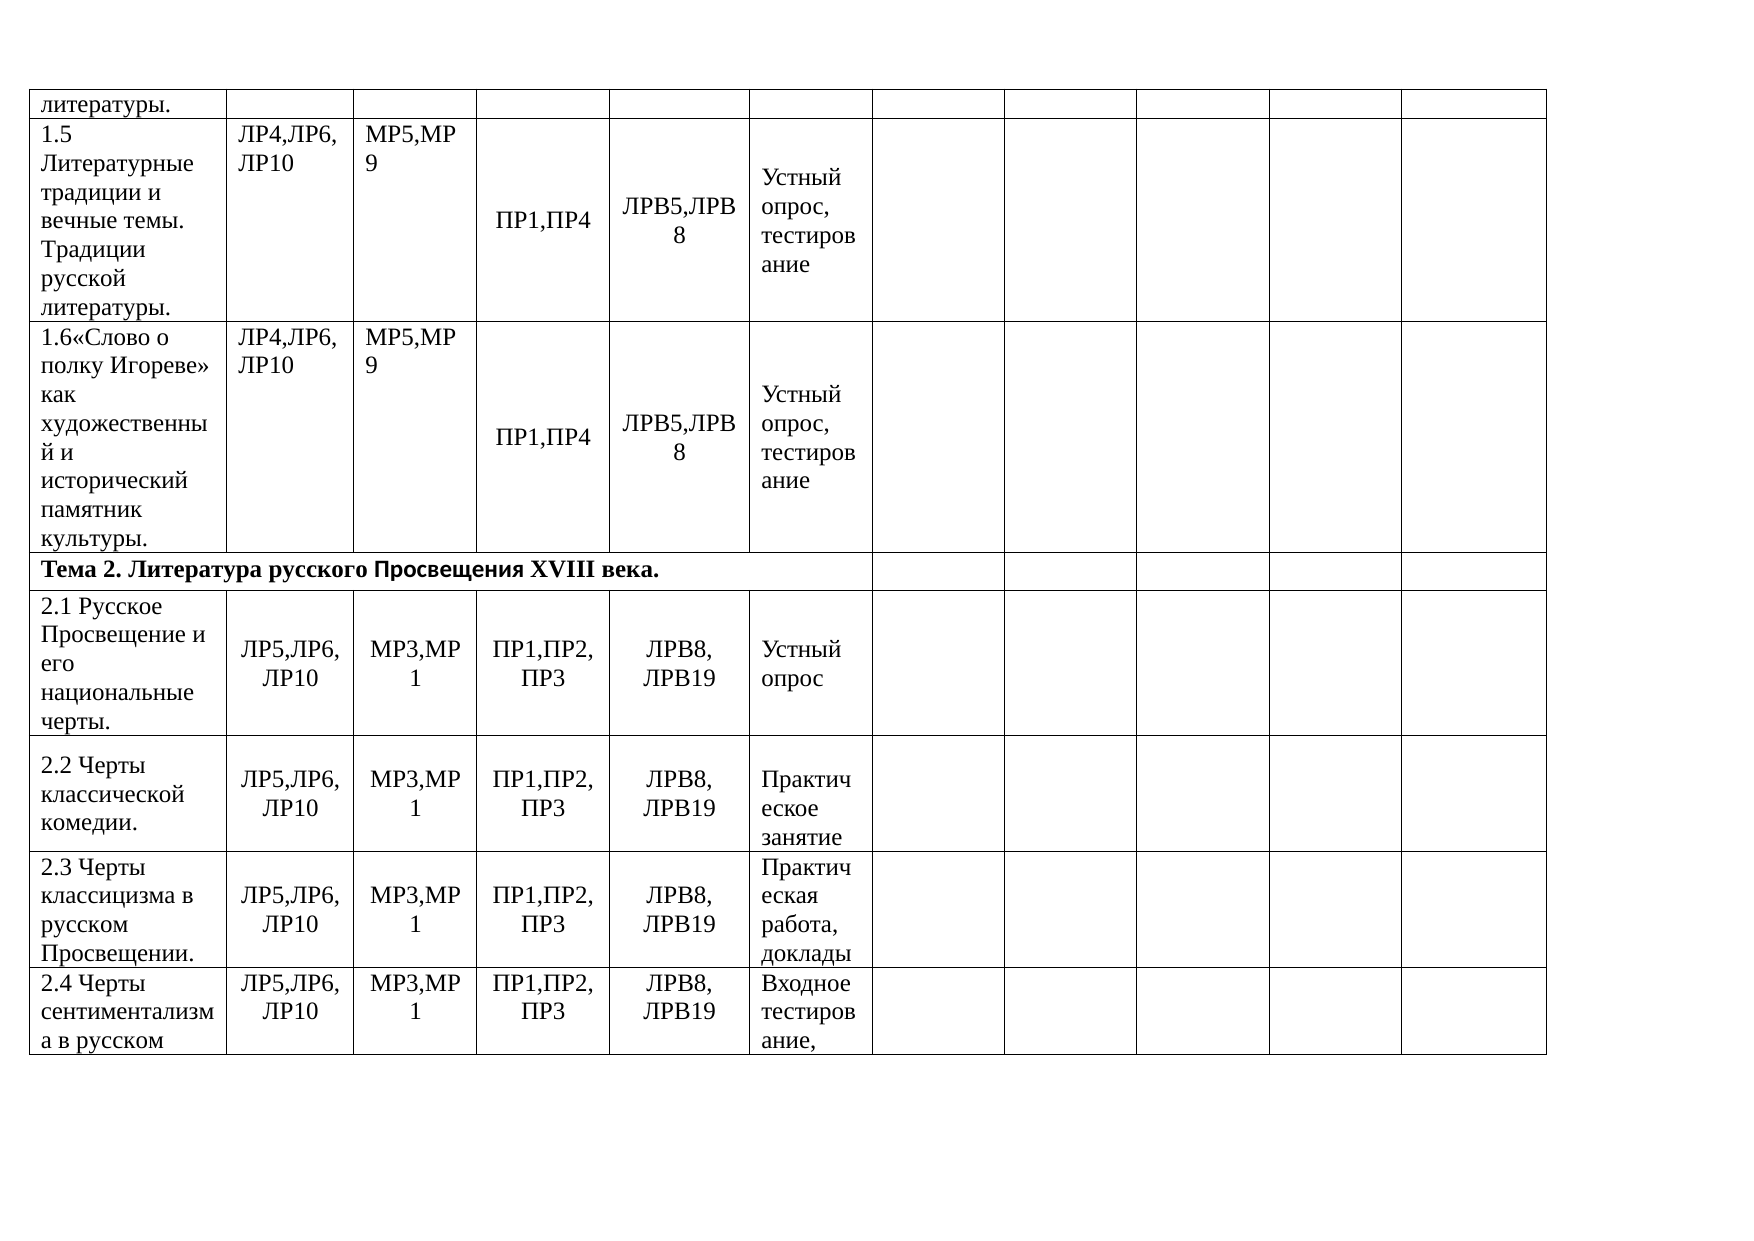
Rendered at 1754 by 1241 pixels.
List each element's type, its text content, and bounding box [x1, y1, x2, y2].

table_cell МР3,МР1 [354, 736, 476, 851]
table_cell ЛРВ8, ЛРВ19 [610, 736, 749, 851]
table_cell [873, 553, 1004, 590]
table_cell [1270, 119, 1401, 321]
table_cell ЛРВ5,ЛРВ8 [610, 119, 749, 321]
table_cell [1402, 90, 1546, 118]
table_cell ЛР5,ЛР6,ЛР10 [227, 736, 353, 851]
table_cell [873, 736, 1004, 851]
table_cell [1270, 591, 1401, 734]
table_cell [873, 119, 1004, 321]
table_cell [1402, 119, 1546, 321]
table_cell [354, 90, 476, 118]
table_cell ЛРВ8, ЛРВ19 [610, 591, 749, 734]
table_cell [873, 968, 1004, 1054]
table_cell [1402, 852, 1546, 967]
table_cell [1402, 968, 1546, 1054]
table_cell [1005, 591, 1136, 734]
table_cell [1270, 322, 1401, 552]
table_cell [610, 90, 749, 118]
table_cell [1005, 852, 1136, 967]
table_cell [1005, 119, 1136, 321]
table_cell [1270, 736, 1401, 851]
table_cell [1270, 90, 1401, 118]
table_cell Входное тестирование, [750, 968, 872, 1054]
table_cell [1137, 90, 1269, 118]
table_cell ПР1,ПР2, ПР3 [477, 736, 609, 851]
table_cell ПР1,ПР4 [477, 322, 609, 552]
table_cell [1137, 968, 1269, 1054]
table_cell 2.3 Черты классицизма в русском Просвещении. [30, 852, 226, 967]
table_cell МР3,МР1 [354, 852, 476, 967]
table_cell [1270, 968, 1401, 1054]
table_cell Практическая работа, доклады [750, 852, 872, 967]
table_cell [1005, 553, 1136, 590]
table_cell [1402, 736, 1546, 851]
table_cell 1.6«Слово о полку Игореве» как художественный и исторический памятник культуры. [30, 322, 226, 552]
table_cell [873, 90, 1004, 118]
table_cell [1137, 322, 1269, 552]
table_cell [1005, 736, 1136, 851]
table_cell Устный опрос [750, 591, 872, 734]
table_cell ЛР4,ЛР6,ЛР10 [227, 322, 353, 552]
table_cell [1402, 322, 1546, 552]
table_cell ЛРВ8, ЛРВ19 [610, 852, 749, 967]
table_cell МР5,МР9 [354, 322, 476, 552]
table_cell 2.4 Черты сентиментализма в русском [30, 968, 226, 1054]
table_cell ПР1,ПР4 [477, 119, 609, 321]
table_cell [477, 90, 609, 118]
table_cell МР3,МР1 [354, 591, 476, 734]
table_cell Тема 2. Литература русского Просвещения XVIII века. [30, 553, 872, 590]
table_cell ЛР5,ЛР6,ЛР10 [227, 968, 353, 1054]
table_cell [873, 591, 1004, 734]
table_cell ПР1,ПР2,ПР3 [477, 591, 609, 734]
table_cell ЛР4,ЛР6,ЛР10 [227, 119, 353, 321]
table_cell МР3,МР1 [354, 968, 476, 1054]
table_cell [1137, 591, 1269, 734]
table_cell [1270, 553, 1401, 590]
table_cell [1402, 553, 1546, 590]
table_cell [227, 90, 353, 118]
table_cell [1137, 553, 1269, 590]
table_cell [1005, 968, 1136, 1054]
table_cell ЛРВ5,ЛРВ8 [610, 322, 749, 552]
table_cell Устный опрос, тестирование [750, 119, 872, 321]
table_cell МР5,МР9 [354, 119, 476, 321]
table_cell 1.5 Литературные традиции и вечные темы. Традиции русской литературы. [30, 119, 226, 321]
table_cell [1005, 322, 1136, 552]
table_cell ЛР5,ЛР6,ЛР10 [227, 852, 353, 967]
table_cell 2.1 Русское Просвещение и его национальные черты. [30, 591, 226, 734]
table_cell Практическое занятие [750, 736, 872, 851]
table_cell ЛР5,ЛР6,ЛР10 [227, 591, 353, 734]
table_cell [1137, 852, 1269, 967]
table_cell ПР1,ПР2, ПР3 [477, 968, 609, 1054]
table_cell [1137, 119, 1269, 321]
table_cell [750, 90, 872, 118]
table_cell [1402, 591, 1546, 734]
table_cell [1270, 852, 1401, 967]
table_cell [873, 322, 1004, 552]
table_cell [1005, 90, 1136, 118]
table_cell ПР1,ПР2, ПР3 [477, 852, 609, 967]
table_cell литературы. [30, 90, 226, 118]
table_cell [873, 852, 1004, 967]
table_cell Устный опрос, тестирование [750, 322, 872, 552]
table_cell [1137, 736, 1269, 851]
table_cell ЛРВ8, ЛРВ19 [610, 968, 749, 1054]
table_cell 2.2 Черты классической комедии. [30, 736, 226, 851]
